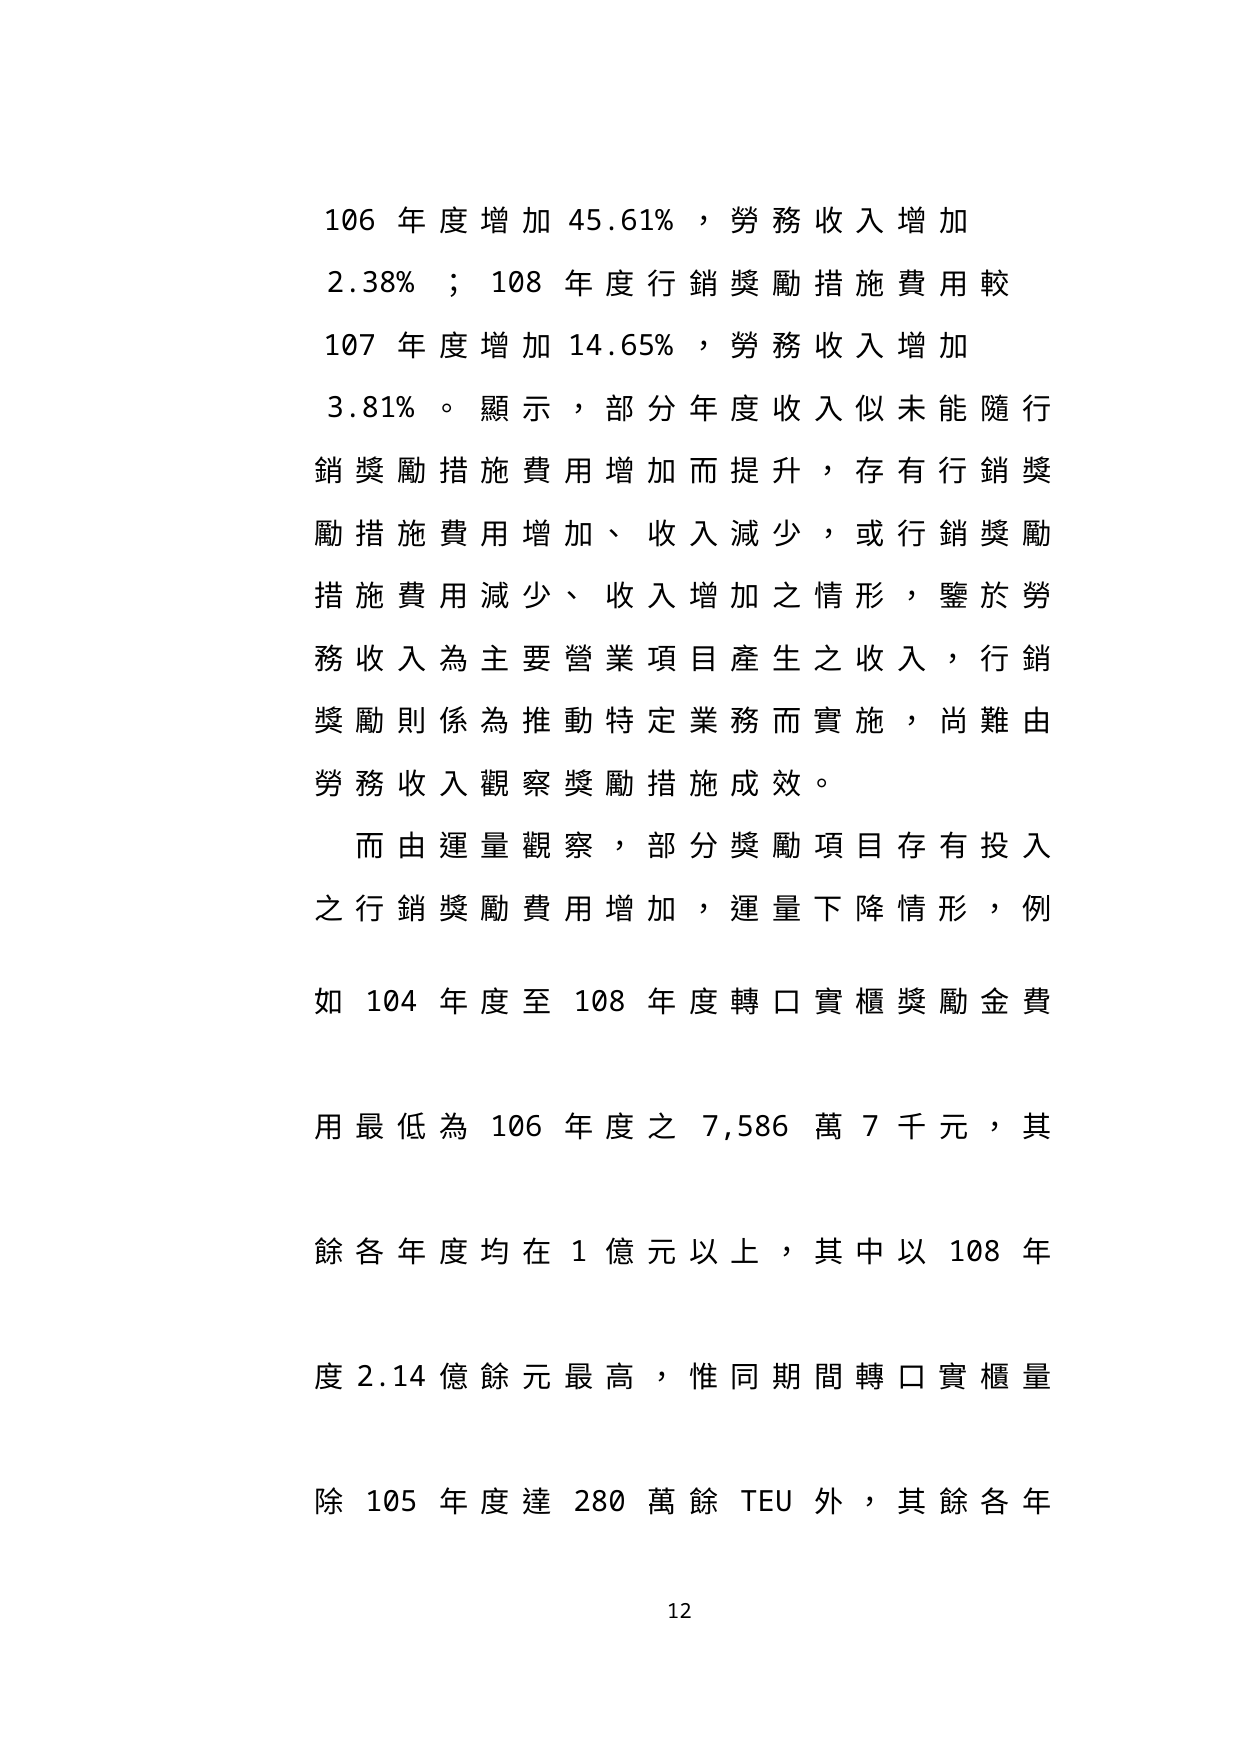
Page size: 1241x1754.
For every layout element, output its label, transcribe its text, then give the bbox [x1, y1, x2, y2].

text 106年度增加45.61%，勞務收入增加2.38%；108年度行銷獎勵措施費用較107年度增加14.65%，勞務收入增加3.81%。顯示，部分年度收入似未能隨行銷獎勵措施費用增加而提升，存有行銷獎勵措施費用增加、收入減少，或行銷獎勵措施費用減少、收入增加之情形，鑒於勞務收入為主要營業項目產生之收入，行銷獎勵則係為推動特定業務而實施，尚難由勞務收入觀察獎勵措施成效。 [271, 177, 1058, 802]
text 而由運量觀察，部分獎勵項目存有投入之行銷獎勵費用增加，運量下降情形，例如104年度至108年度轉口實櫃獎勵金費用最低為106年度之7,586萬7千元，其餘各年度均在1億元以上，其中以108年度2.14億餘元最高，惟同期間轉口實櫃量除105年度達280萬餘TEU外，其餘各年度介於258.5萬餘TEU及266.9萬餘TEU間(詳表3)，其中107年度之獎金較上年度增加67.61%，運量卻減少2.64%。是以，為評估獎勵之成效，允宜衡酌行銷獎勵項目之目的，訂定運量目標值，以加強與收入之連結。 [271, 802, 1058, 1552]
